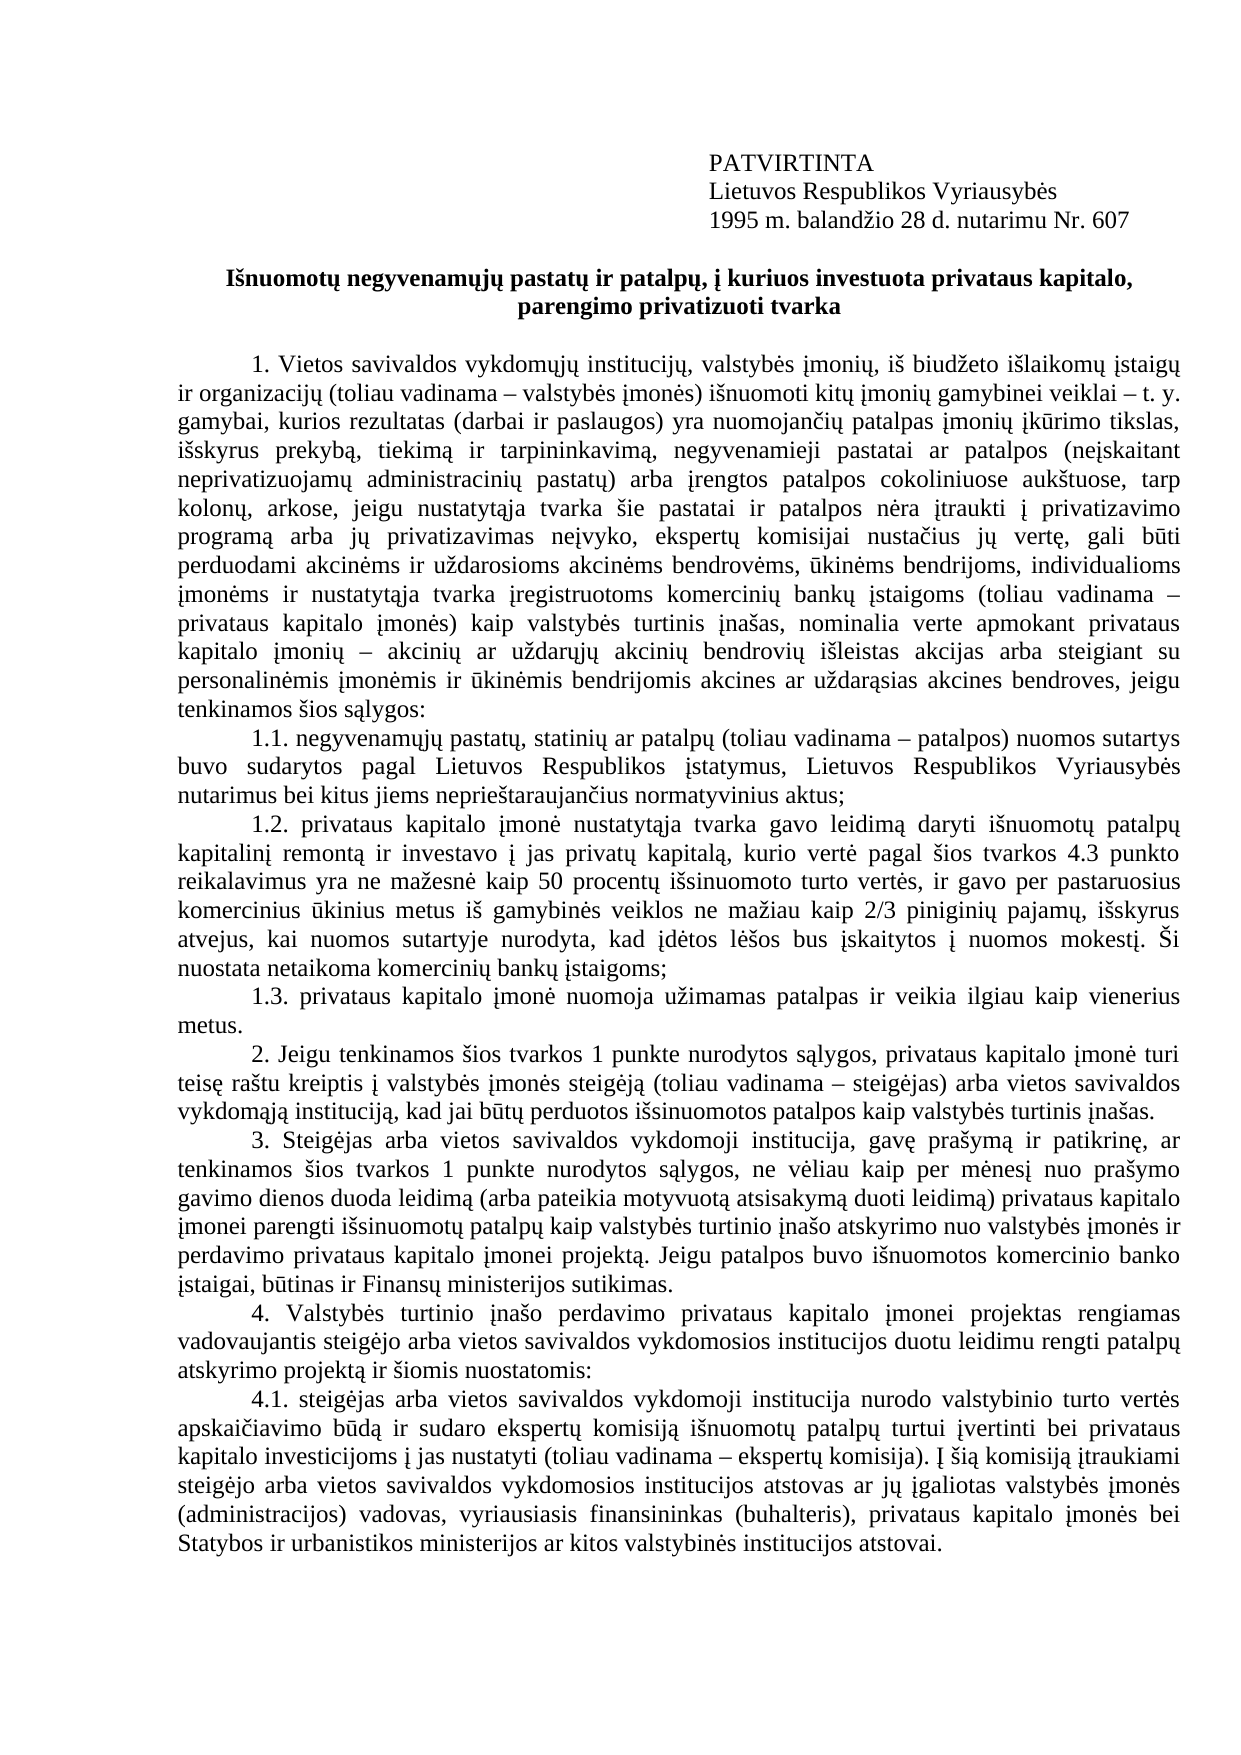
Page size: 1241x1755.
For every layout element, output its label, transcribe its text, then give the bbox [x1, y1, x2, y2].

text 4.1. steigėjas arba vietos savivaldos vykdomoji institucija nurodo valstybinio turto vertės apskaičiavimo būdą ir sudaro ekspertų komisiją išnuomotų patalpų turtui įvertinti bei privataus kapitalo investicijoms į jas nustatyti (toliau vadinama – ekspertų komisija). Į šią komisiją įtraukiami steigėjo arba vietos savivaldos vykdomosios institucijos atstovas ar jų įgaliotas valstybės įmonės (administracijos) vadovas, vyriausiasis finansininkas (buhalteris), privataus kapitalo įmonės bei Statybos ir urbanistikos ministerijos ar kitos valstybinės institucijos atstovai. [177, 1384, 1181, 1556]
text 4. Valstybės turtinio įnašo perdavimo privataus kapitalo įmonei projektas rengiamas vadovaujantis steigėjo arba vietos savivaldos vykdomosios institucijos duotu leidimu rengti patalpų atskyrimo projektą ir šiomis nuostatomis: [177, 1298, 1181, 1384]
text 1.3. privataus kapitalo įmonė nuomoja užimamas patalpas ir veikia ilgiau kaip vienerius metus. [177, 981, 1181, 1039]
text 3. Steigėjas arba vietos savivaldos vykdomoji institucija, gavę prašymą ir patikrinę, ar tenkinamos šios tvarkos 1 punkte nurodytos sąlygos, ne vėliau kaip per mėnesį nuo prašymo gavimo dienos duoda leidimą (arba pateikia motyvuotą atsisakymą duoti leidimą) privataus kapitalo įmonei parengti išsinuomotų patalpų kaip valstybės turtinio įnašo atskyrimo nuo valstybės įmonės ir perdavimo privataus kapitalo įmonei projektą. Jeigu patalpos buvo išnuomotos komercinio banko įstaigai, būtinas ir Finansų ministerijos sutikimas. [177, 1125, 1181, 1298]
text 1995 m. balandžio 28 d. nutarimu Nr. 607 [177, 205, 1181, 234]
text 1. Vietos savivaldos vykdomųjų institucijų, valstybės įmonių, iš biudžeto išlaikomų įstaigų ir organizacijų (toliau vadinama – valstybės įmonės) išnuomoti kitų įmonių gamybinei veiklai – t. y. gamybai, kurios rezultatas (darbai ir paslaugos) yra nuomojančių patalpas įmonių įkūrimo tikslas, išskyrus prekybą, tiekimą ir tarpininkavimą, negyvenamieji pastatai ar patalpos (neįskaitant neprivatizuojamų administracinių pastatų) arba įrengtos patalpos cokoliniuose aukštuose, tarp kolonų, arkose, jeigu nustatytąja tvarka šie pastatai ir patalpos nėra įtraukti į privatizavimo programą arba jų privatizavimas neįvyko, ekspertų komisijai nustačius jų vertę, gali būti perduodami akcinėms ir uždarosioms akcinėms bendrovėms, ūkinėms bendrijoms, individualioms įmonėms ir nustatytąja tvarka įregistruotoms komercinių bankų įstaigoms (toliau vadinama – privataus kapitalo įmonės) kaip valstybės turtinis įnašas, nominalia verte apmokant privataus kapitalo įmonių – akcinių ar uždarųjų akcinių bendrovių išleistas akcijas arba steigiant su personalinėmis įmonėmis ir ūkinėmis bendrijomis akcines ar uždarąsias akcines bendroves, jeigu tenkinamos šios sąlygos: [177, 349, 1181, 723]
text Išnuomotų negyvenamųjų pastatų ir patalpų, į kuriuos investuota privataus kapitalo, parengimo privatizuoti tvarka [177, 263, 1181, 320]
text 1.1. negyvenamųjų pastatų, statinių ar patalpų (toliau vadinama – patalpos) nuomos sutartys buvo sudarytos pagal Lietuvos Respublikos įstatymus, Lietuvos Respublikos Vyriausybės nutarimus bei kitus jiems neprieštaraujančius normatyvinius aktus; [177, 723, 1181, 809]
text 1.2. privataus kapitalo įmonė nustatytąja tvarka gavo leidimą daryti išnuomotų patalpų kapitalinį remontą ir investavo į jas privatų kapitalą, kurio vertė pagal šios tvarkos 4.3 punkto reikalavimus yra ne mažesnė kaip 50 procentų išsinuomoto turto vertės, ir gavo per pastaruosius komercinius ūkinius metus iš gamybinės veiklos ne mažiau kaip 2/3 piniginių pajamų, išskyrus atvejus, kai nuomos sutartyje nurodyta, kad įdėtos lėšos bus įskaitytos į nuomos mokestį. Ši nuostata netaikoma komercinių bankų įstaigoms; [177, 809, 1181, 981]
text PATVIRTINTA [177, 148, 1181, 176]
text Lietuvos Respublikos Vyriausybės [177, 176, 1181, 205]
text 2. Jeigu tenkinamos šios tvarkos 1 punkte nurodytos sąlygos, privataus kapitalo įmonė turi teisę raštu kreiptis į valstybės įmonės steigėją (toliau vadinama – steigėjas) arba vietos savivaldos vykdomąją instituciją, kad jai būtų perduotos išsinuomotos patalpos kaip valstybės turtinis įnašas. [177, 1039, 1181, 1125]
